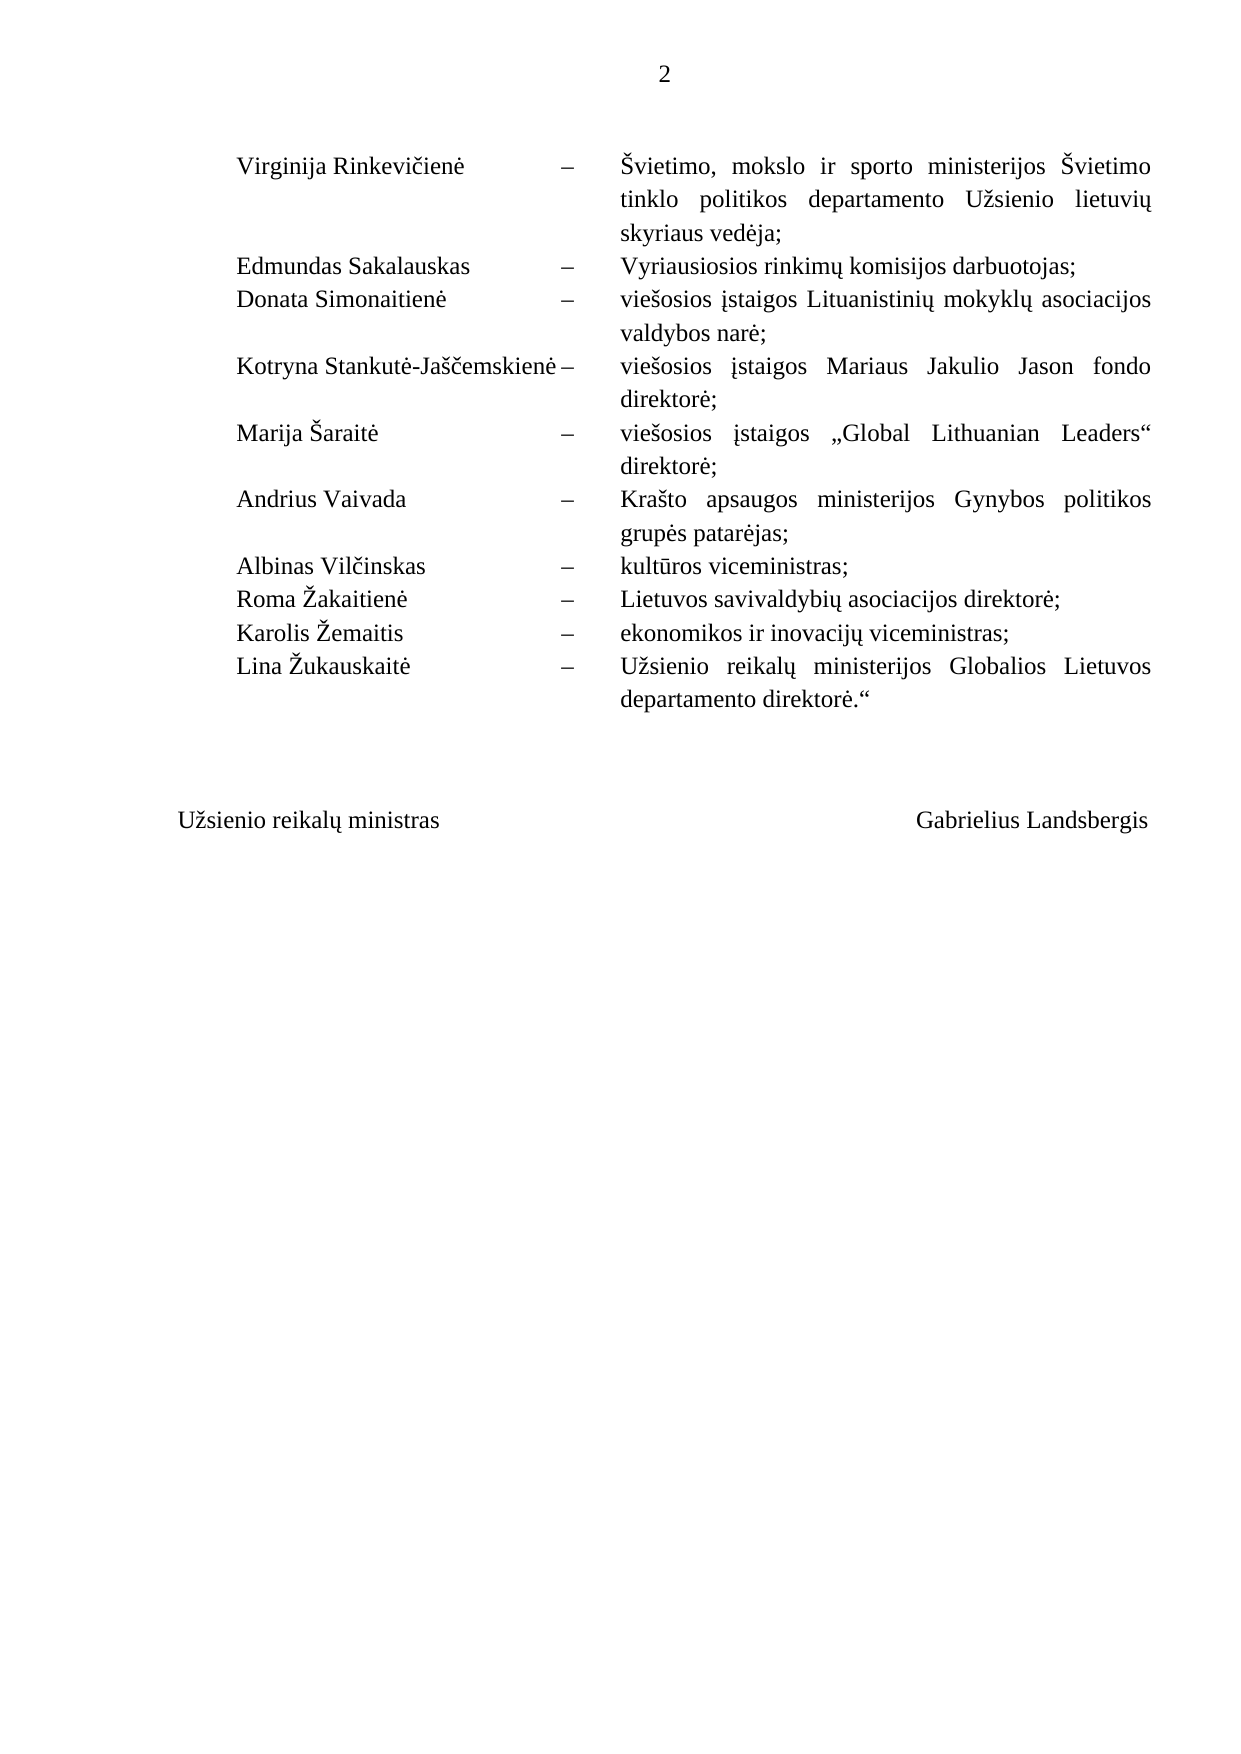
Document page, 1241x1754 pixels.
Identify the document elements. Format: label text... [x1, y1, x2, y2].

text Lina Žukauskaitė – Užsienio reikalų ministerijos Globalios Lietuvos departamento direktorė.“ [236, 648, 1152, 714]
text Albinas Vilčinskas – kultūros viceministras; [236, 548, 1152, 581]
text Virginija Rinkevičienė – Švietimo, mokslo ir sporto ministerijos Švietimo tinklo politikos departamento Užsienio lietuvių skyriaus vedėja; [236, 148, 1152, 248]
text Andrius Vaivada – Krašto apsaugos ministerijos Gynybos politikos grupės patarėjas; [236, 481, 1152, 548]
text Edmundas Sakalauskas – Vyriausiosios rinkimų komisijos darbuotojas; [236, 248, 1152, 281]
text Donata Simonaitienė – viešosios įstaigos Lituanistinių mokyklų asociacijos valdybos narė; [236, 281, 1152, 348]
text Roma Žakaitienė – Lietuvos savivaldybių asociacijos direktorė; [236, 581, 1152, 614]
text Karolis Žemaitis – ekonomikos ir inovacijų viceministras; [236, 614, 1152, 648]
text Marija Šaraitė – viešosios įstaigos „Global Lithuanian Leaders“ direktorė; [236, 414, 1152, 481]
text Užsienio reikalų ministras Gabrielius Landsbergis [177, 805, 1152, 834]
text Kotryna Stankutė-Jaščemskienė – viešosios įstaigos Mariaus Jakulio Jason fondo direktorė; [236, 348, 1152, 414]
